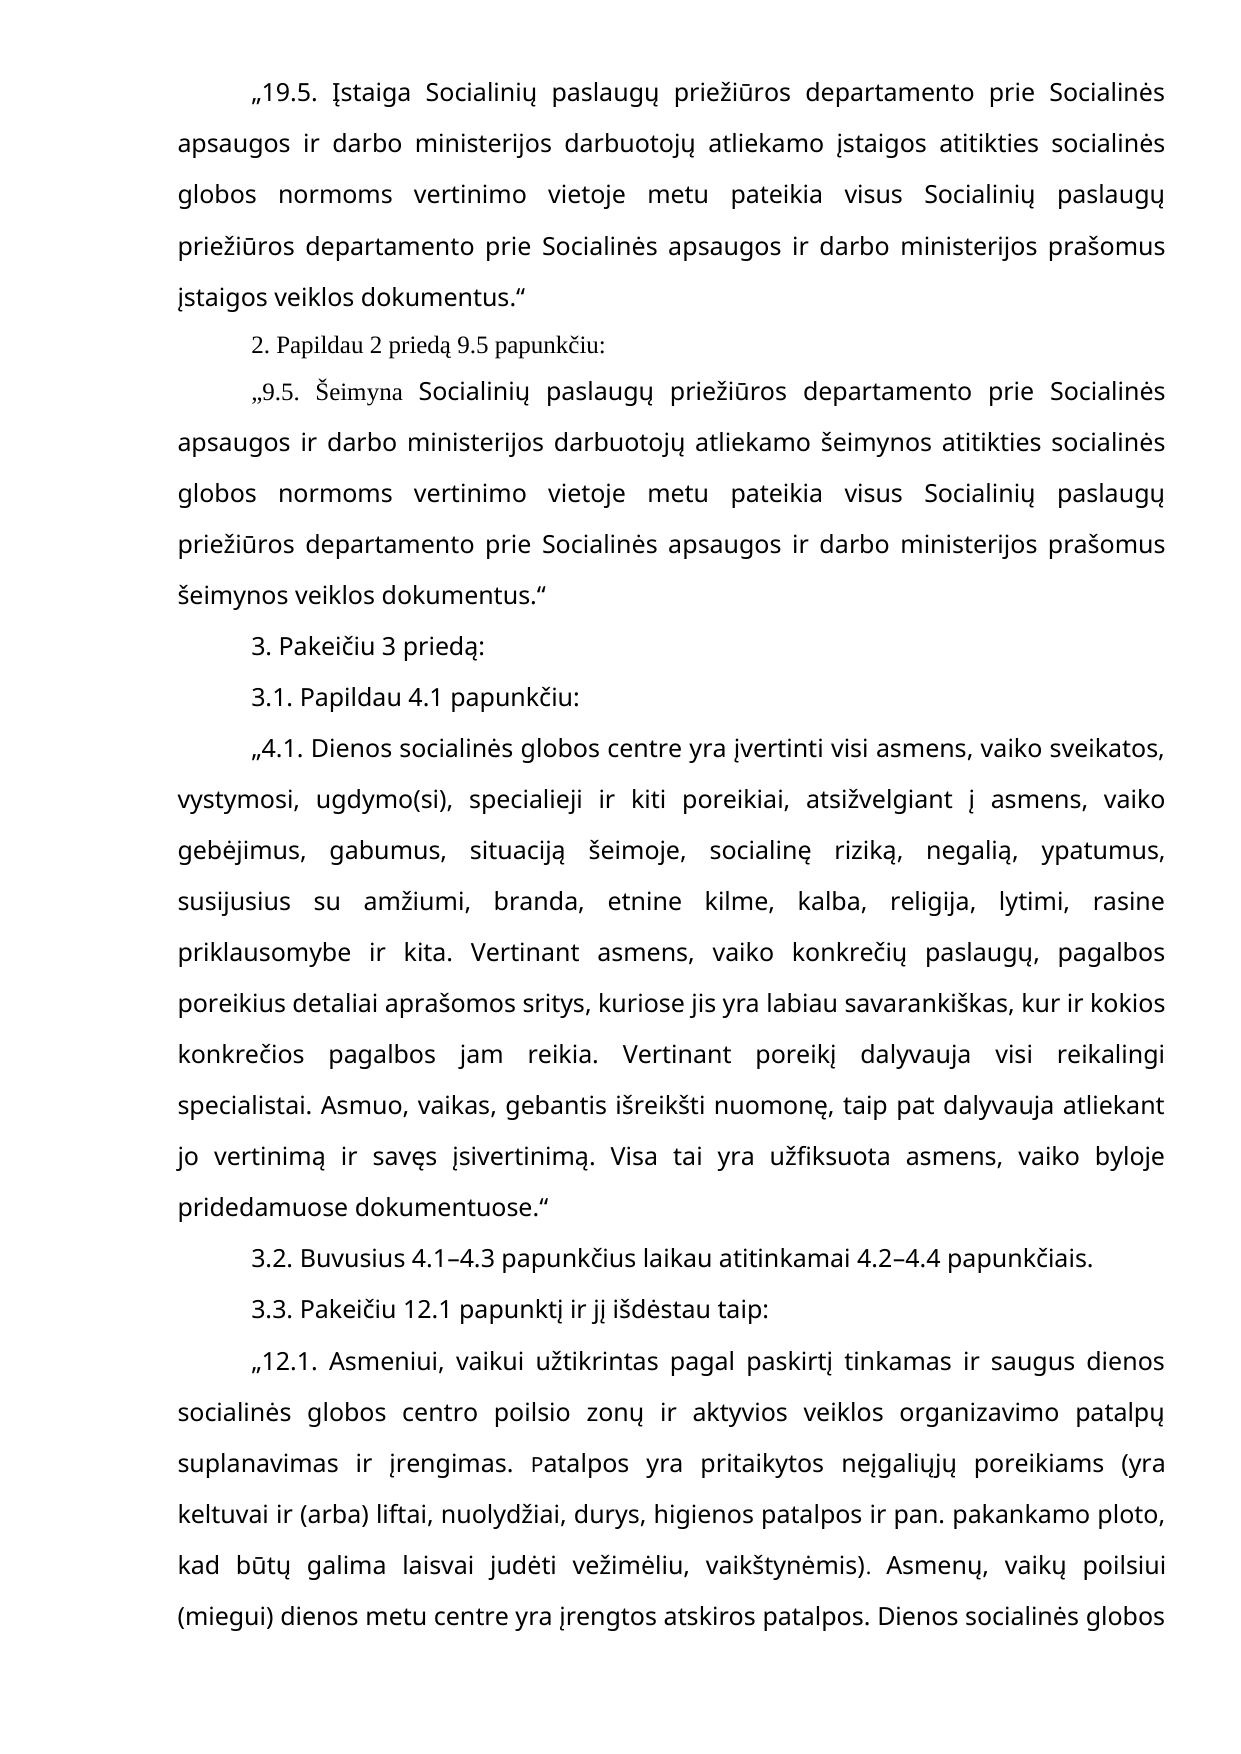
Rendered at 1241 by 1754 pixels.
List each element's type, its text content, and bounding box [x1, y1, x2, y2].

text 3.2. Buvusius 4.1–4.3 papunkčius laikau atitinkamai 4.2–4.4 papunkčiais. [177, 1241, 1166, 1275]
text 3.1. Papildau 4.1 papunkčiu: [177, 679, 1166, 714]
text „19.5. Įstaiga Socialinių paslaugų priežiūros departamento prie Socialinės apsaugos ir darbo ministerijos darbuotojų atliekamo įstaigos atitikties socialinės globos normoms vertinimo vietoje metu pateikia visus Socialinių paslaugų priežiūros departamento prie Socialinės apsaugos ir darbo ministerijos prašomus įstaigos veiklos dokumentus.“ [177, 75, 1166, 313]
text „9.5. Šeimyna Socialinių paslaugų priežiūros departamento prie Socialinės apsaugos ir darbo ministerijos darbuotojų atliekamo šeimynos atitikties socialinės globos normoms vertinimo vietoje metu pateikia visus Socialinių paslaugų priežiūros departamento prie Socialinės apsaugos ir darbo ministerijos prašomus šeimynos veiklos dokumentus.“ [177, 373, 1166, 612]
text 3. Pakeičiu 3 priedą: [177, 628, 1166, 663]
text 2. Papildau 2 priedą 9.5 papunkčiu: [177, 330, 1166, 359]
text „12.1. Asmeniui, vaikui užtikrintas pagal paskirtį tinkamas ir saugus dienos socialinės globos centro poilsio zonų ir aktyvios veiklos organizavimo patalpų suplanavimas ir įrengimas. Patalpos yra pritaikytos neįgaliųjų poreikiams (yra keltuvai ir (arba) liftai, nuolydžiai, durys, higienos patalpos ir pan. pakankamo ploto, kad būtų galima laisvai judėti vežimėliu, vaikštynėmis). Asmenų, vaikų poilsiui (miegui) dienos metu centre yra įrengtos atskiros patalpos. Dienos socialinės globos [177, 1343, 1166, 1632]
text „4.1. Dienos socialinės globos centre yra įvertinti visi asmens, vaiko sveikatos, vystymosi, ugdymo(si), specialieji ir kiti poreikiai, atsižvelgiant į asmens, vaiko gebėjimus, gabumus, situaciją šeimoje, socialinę riziką, negalią, ypatumus, susijusius su amžiumi, branda, etnine kilme, kalba, religija, lytimi, rasine priklausomybe ir kita. Vertinant asmens, vaiko konkrečių paslaugų, pagalbos poreikius detaliai aprašomos sritys, kuriose jis yra labiau savarankiškas, kur ir kokios konkrečios pagalbos jam reikia. Vertinant poreikį dalyvauja visi reikalingi specialistai. Asmuo, vaikas, gebantis išreikšti nuomonę, taip pat dalyvauja atliekant jo vertinimą ir savęs įsivertinimą. Visa tai yra užfiksuota asmens, vaiko byloje pridedamuose dokumentuose.“ [177, 731, 1166, 1224]
text 3.3. Pakeičiu 12.1 papunktį ir jį išdėstau taip: [177, 1292, 1166, 1326]
